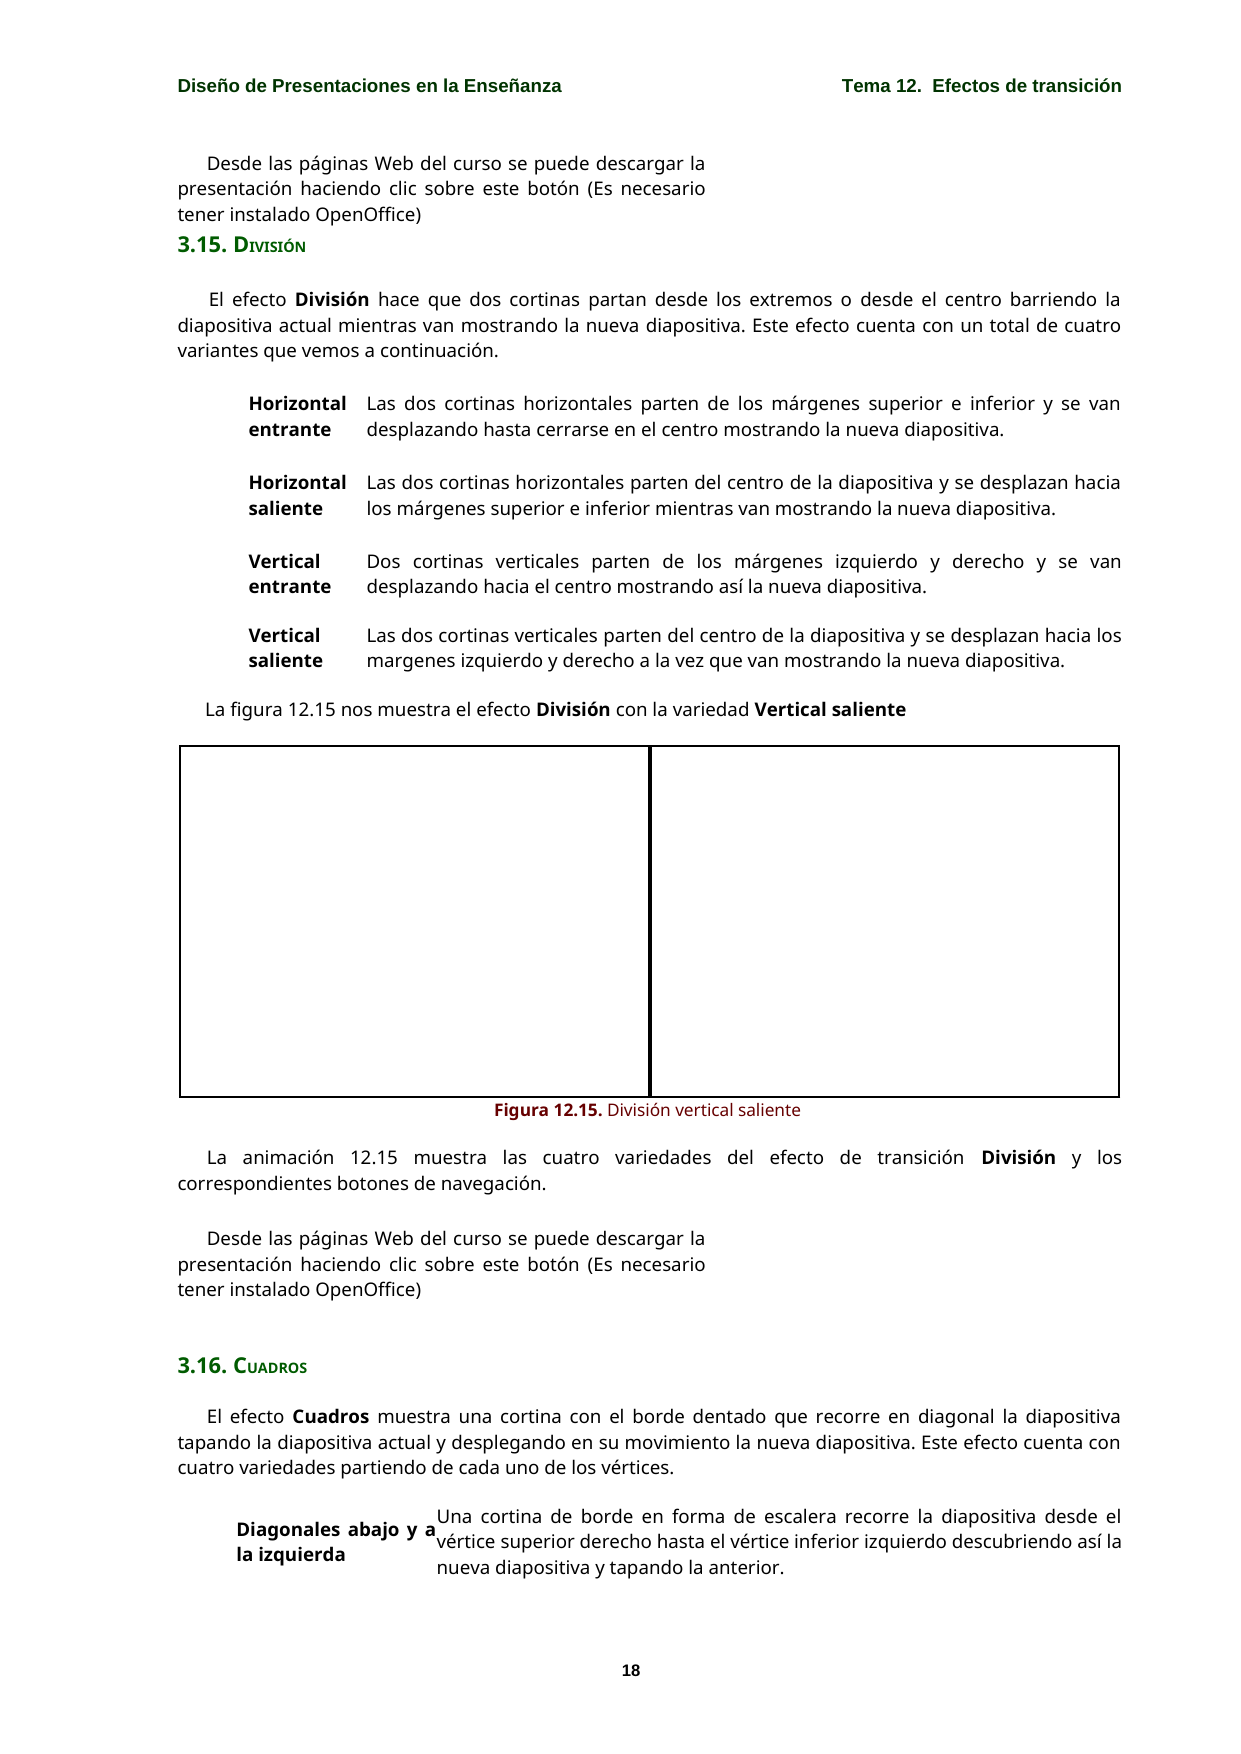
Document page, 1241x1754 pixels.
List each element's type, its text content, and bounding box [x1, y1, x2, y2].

table_cell Vertical saliente [248, 622, 366, 673]
table_cell [248, 442, 366, 469]
table_cell Diagonales abajo y a la izquierda [236, 1503, 436, 1580]
table_cell El efecto Cuadros muestra una cortina con el borde dentado que recorre en diagonal la diapositiva tapando la diapositiva actual y desplegando en su movimiento la nueva diapositiva. Este efecto cuenta con cuatro variedades partiendo de cada uno de los vértices. [177, 1404, 1122, 1480]
table_cell El efecto División hace que dos cortinas partan desde los extremos o desde el centro barriendo la diapositiva actual mientras van mostrando la nueva diapositiva. Este efecto cuenta con un total de cuatro variantes que vemos a continuación. [177, 286, 1122, 363]
table_cell [177, 520, 212, 548]
table_cell La figura 12.15 nos muestra el efecto División con la variedad Vertical saliente [177, 696, 1122, 722]
table_cell [177, 391, 212, 442]
table_cell Vertical entrante [248, 548, 366, 599]
table_cell [248, 520, 366, 548]
table_header 3.15. División [177, 229, 1122, 259]
table_cell [212, 442, 248, 469]
table_cell [177, 722, 1122, 745]
table_cell [177, 442, 212, 469]
table_cell Figura 12.15. División vertical saliente [177, 1098, 1122, 1121]
table_cell [212, 469, 248, 520]
table_cell Una cortina de borde en forma de escalera recorre la diapositiva desde el vértice superior derecho hasta el vértice inferior izquierdo descubriendo así la nueva diapositiva y tapando la anterior. [436, 1503, 1122, 1580]
table_cell [177, 1503, 208, 1580]
table_cell Horizontal saliente [248, 469, 366, 520]
table_cell [177, 673, 1122, 696]
table_cell Dos cortinas verticales parten de los márgenes izquierdo y derecho y se van desplazando hacia el centro mostrando así la nueva diapositiva. [366, 548, 1122, 599]
table_cell [652, 747, 1118, 1096]
table_cell Horizontal entrante [248, 391, 366, 442]
table_cell [177, 622, 212, 673]
table_cell [177, 1380, 1122, 1403]
table_cell [236, 1580, 436, 1603]
table_cell [177, 363, 1122, 391]
table_header [706, 1223, 1122, 1304]
table_cell [212, 622, 248, 673]
table_cell La animación 12.15 muestra las cuatro variedades del efecto de transición División y los correspondientes botones de navegación. [177, 1144, 1122, 1195]
table_cell Las dos cortinas horizontales parten del centro de la diapositiva y se desplazan hacia los márgenes superior e inferior mientras van mostrando la nueva diapositiva. [366, 469, 1122, 520]
table_cell [177, 1121, 1122, 1144]
table_cell [177, 1580, 208, 1603]
table_cell [212, 548, 248, 599]
table_cell [436, 1580, 1122, 1603]
table_cell [177, 599, 212, 622]
table_cell [208, 1503, 236, 1580]
table_header Desde las páginas Web del curso se puede descargar la presentación haciendo clic sobre este botón (Es necesario tener instalado OpenOffice) [177, 1223, 706, 1304]
table_cell Las dos cortinas verticales parten del centro de la diapositiva y se desplazan hacia los margenes izquierdo y derecho a la vez que van mostrando la nueva diapositiva. [366, 622, 1122, 673]
table_cell [366, 520, 1122, 548]
table_cell [212, 520, 248, 548]
table_header Desde las páginas Web del curso se puede descargar la presentación haciendo clic sobre este botón (Es necesario tener instalado OpenOffice) [177, 148, 706, 229]
table_cell Las dos cortinas horizontales parten de los márgenes superior e inferior y se van desplazando hasta cerrarse en el centro mostrando la nueva diapositiva. [366, 391, 1122, 442]
table_cell [212, 599, 248, 622]
table_header [706, 148, 1122, 229]
table_cell [366, 599, 1122, 622]
table_cell [177, 259, 1122, 286]
table_cell [248, 599, 366, 622]
table_cell [177, 1480, 1122, 1503]
table_cell [177, 548, 212, 599]
table_cell [208, 1580, 236, 1603]
table_cell [366, 442, 1122, 469]
table_cell [177, 469, 212, 520]
table_cell [212, 391, 248, 442]
table_cell [181, 747, 648, 1096]
table_header 3.16. Cuadros [177, 1351, 1122, 1380]
